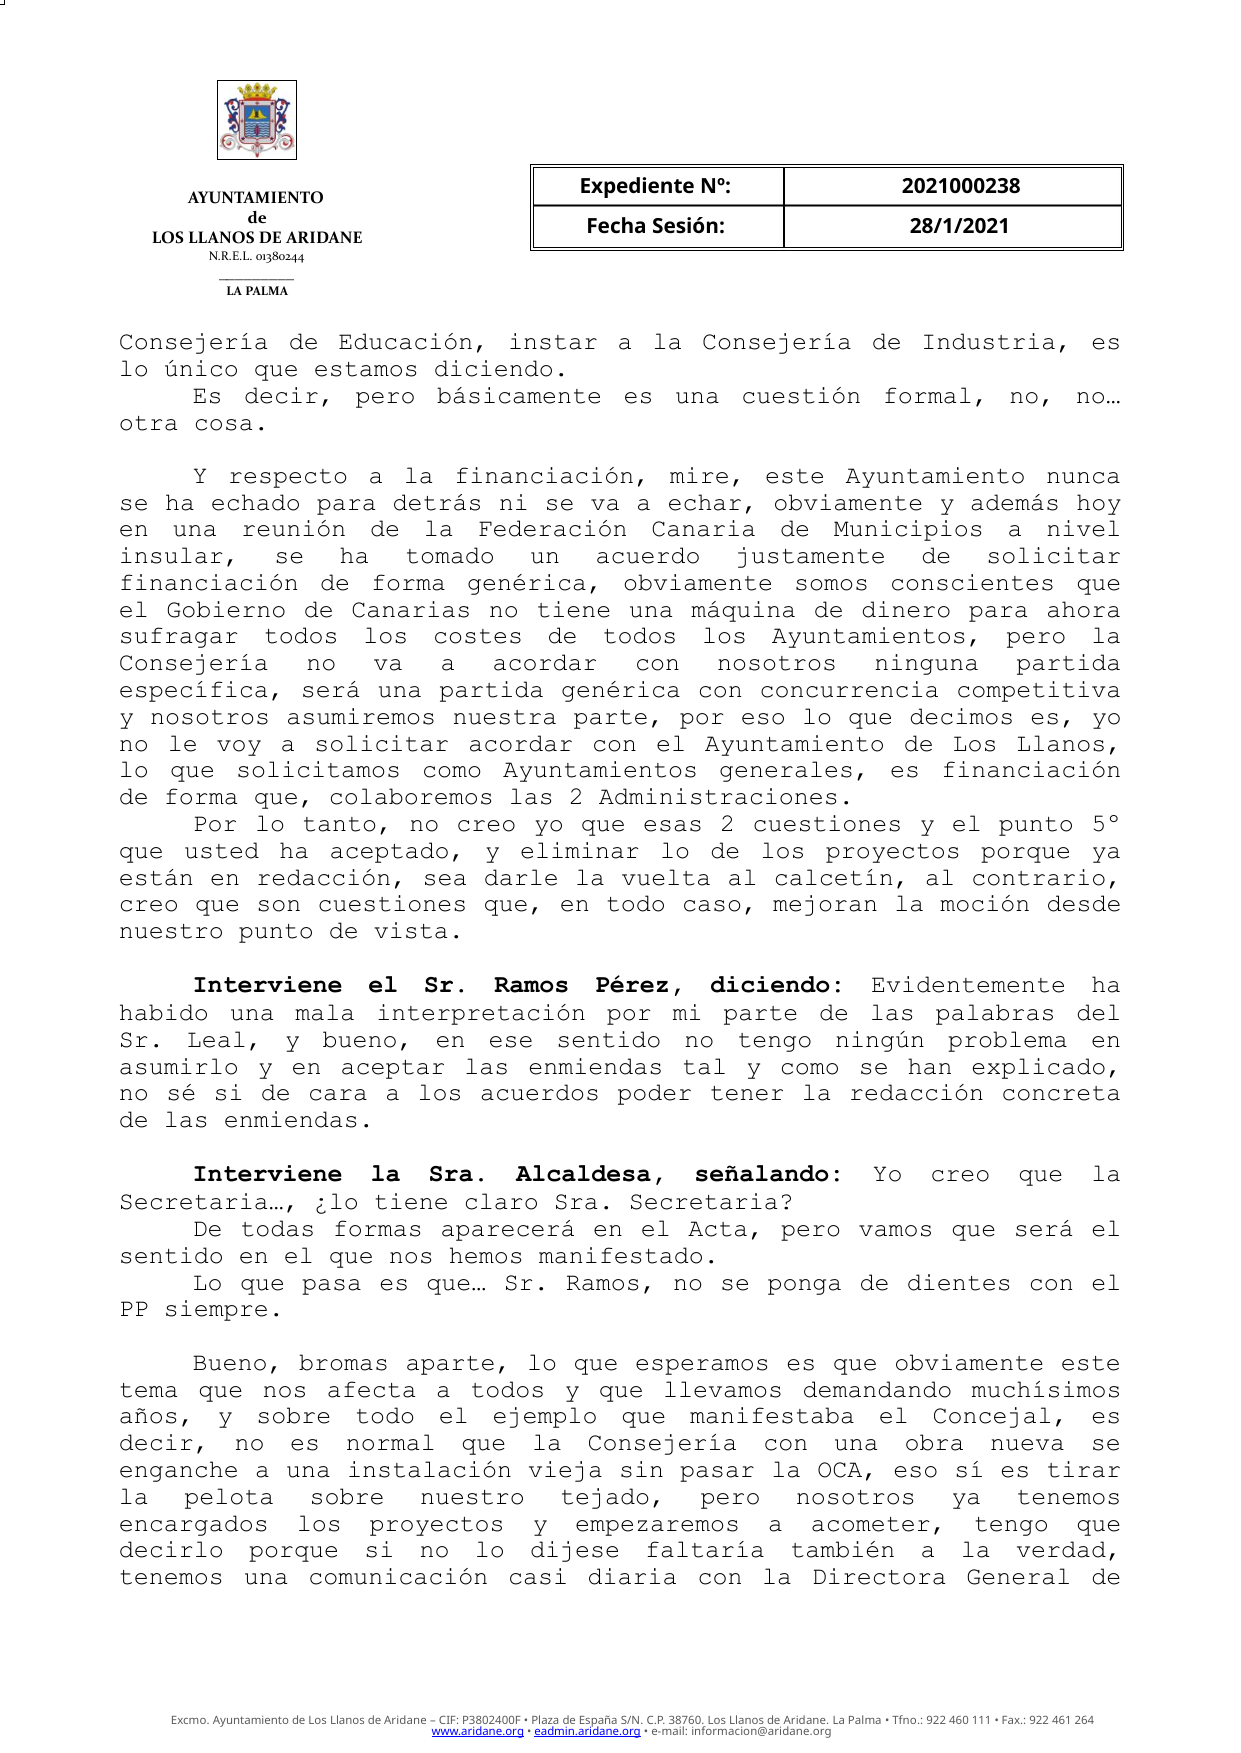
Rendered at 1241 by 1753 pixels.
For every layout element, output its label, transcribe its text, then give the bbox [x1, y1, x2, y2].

text ________ [226, 266, 317, 282]
text años, y sobre todo el ejemplo que manifestaba el Concejal, es [119, 1402, 1146, 1429]
text LOS LLANOS DE ARIDANE [152, 230, 387, 247]
text N.R.E.L. 01380244 [208, 250, 327, 262]
text lo único que estamos diciendo. [119, 355, 1146, 382]
text 2021000238 [902, 173, 1059, 198]
text Bueno, bromas aparte, lo que esperamos es que obviamente este [192, 1347, 1146, 1376]
text otra cosa. [119, 408, 1146, 435]
text LA PALMA [226, 286, 317, 298]
text decir, no es normal que la Consejería con una obra nueva se [119, 1429, 1146, 1456]
text que usted ha aceptado, y eliminar lo de los proyectos porque ya [119, 837, 1146, 863]
text www.aridane.org • eadmin.aridane.org • e-mail: informacion@aridane.org [431, 1724, 834, 1738]
text AYUNTAMIENTO [188, 190, 387, 207]
text PP siempre. [119, 1295, 1146, 1322]
text Interviene el Sr. Ramos Pérez, diciendo: Evidentemente ha [192, 970, 1146, 998]
text creo que son cuestiones que, en todo caso, mejoran la moción desde [119, 890, 1146, 917]
text Interviene la Sra. Alcaldesa, señalando: Yo creo que la [192, 1159, 1146, 1187]
text De todas formas aparecerá en el Acta, pero vamos que será el [192, 1215, 1146, 1242]
text _ [219, 266, 226, 279]
text _ [317, 266, 327, 282]
text Expediente Nº: [579, 173, 761, 198]
text de forma que, colaboremos las 2 Administraciones. [119, 783, 1146, 810]
text Fecha Sesión: [586, 214, 761, 239]
text sentido en el que nos hemos manifestado. [119, 1242, 1146, 1269]
text habido una mala interpretación por mi parte de las palabras del [119, 998, 1146, 1026]
text Por lo tanto, no creo yo que esas 2 cuestiones y el punto 5º [192, 808, 1146, 837]
text tenemos una comunicación casi diaria con la Directora General de [119, 1563, 1146, 1590]
text 28/1/2021 [909, 214, 1059, 239]
text Sr. Leal, y bueno, en ese sentido no tengo ningún problema en [119, 1026, 1146, 1053]
text Lo que pasa es que… Sr. Ramos, no se ponga de dientes con el [192, 1269, 1146, 1295]
text se ha echado para detrás ni se va a echar, obviamente y además hoy [119, 489, 1146, 516]
text y nosotros asumiremos nuestra parte, por eso lo que decimos es, yo [119, 703, 1146, 730]
text el Gobierno de Canarias no tiene una máquina de dinero para ahora [119, 596, 1146, 622]
text encargados los proyectos y empezaremos a acometer, tengo que [119, 1510, 1146, 1536]
text tema que nos afecta a todos y que llevamos demandando muchísimos [119, 1376, 1146, 1402]
text decirlo porque si no lo dijese faltaría también a la verdad, [119, 1536, 1146, 1563]
text en una reunión de la Federación Canaria de Municipios a nivel [119, 516, 1146, 542]
text Secretaria…, ¿lo tiene claro Sra. Secretaria? [119, 1187, 1146, 1215]
text Y respecto a la financiación, mire, este Ayuntamiento nunca [192, 460, 1146, 489]
text Es decir, pero básicamente es una cuestión formal, no, no… [192, 382, 1146, 408]
text específica, será una partida genérica con concurrencia competitiva [119, 676, 1146, 703]
text no le voy a solicitar acordar con el Ayuntamiento de Los Llanos, [119, 730, 1146, 757]
text de las enmiendas. [119, 1106, 1146, 1133]
text nuestro punto de vista. [119, 917, 1146, 944]
text sufragar todos los costes de todos los Ayuntamientos, pero la [119, 622, 1146, 649]
text la pelota sobre nuestro tejado, pero nosotros ya tenemos [119, 1483, 1146, 1510]
text insular, se ha tomado un acuerdo justamente de solicitar [119, 542, 1146, 569]
text Consejería de Educación, instar a la Consejería de Industria, es [119, 327, 1146, 355]
text asumirlo y en aceptar las enmiendas tal y como se han explicado, [119, 1053, 1146, 1079]
picture [531, 165, 1123, 250]
text están en redacción, sea darle la vuelta al calcetín, al contrario, [119, 863, 1146, 890]
text enganche a una instalación vieja sin pasar la OCA, eso sí es tirar [119, 1456, 1146, 1483]
text Excmo. Ayuntamiento de Los Llanos de Aridane – CIF: P3802400F • Plaza de España S/N. C.P. 38760. Los Llanos de Aridane. La Palma • Tfno.: 922 460 111 • Fax.: 922 461 264 [171, 1713, 1095, 1727]
text de [247, 210, 387, 227]
text Consejería no va a acordar con nosotros ninguna partida [119, 649, 1146, 676]
text no sé si de cara a los acuerdos poder tener la redacción concreta [119, 1079, 1146, 1106]
text financiación de forma genérica, obviamente somos conscientes que [119, 569, 1146, 596]
picture [218, 81, 296, 159]
text lo que solicitamos como Ayuntamientos generales, es financiación [119, 757, 1146, 783]
